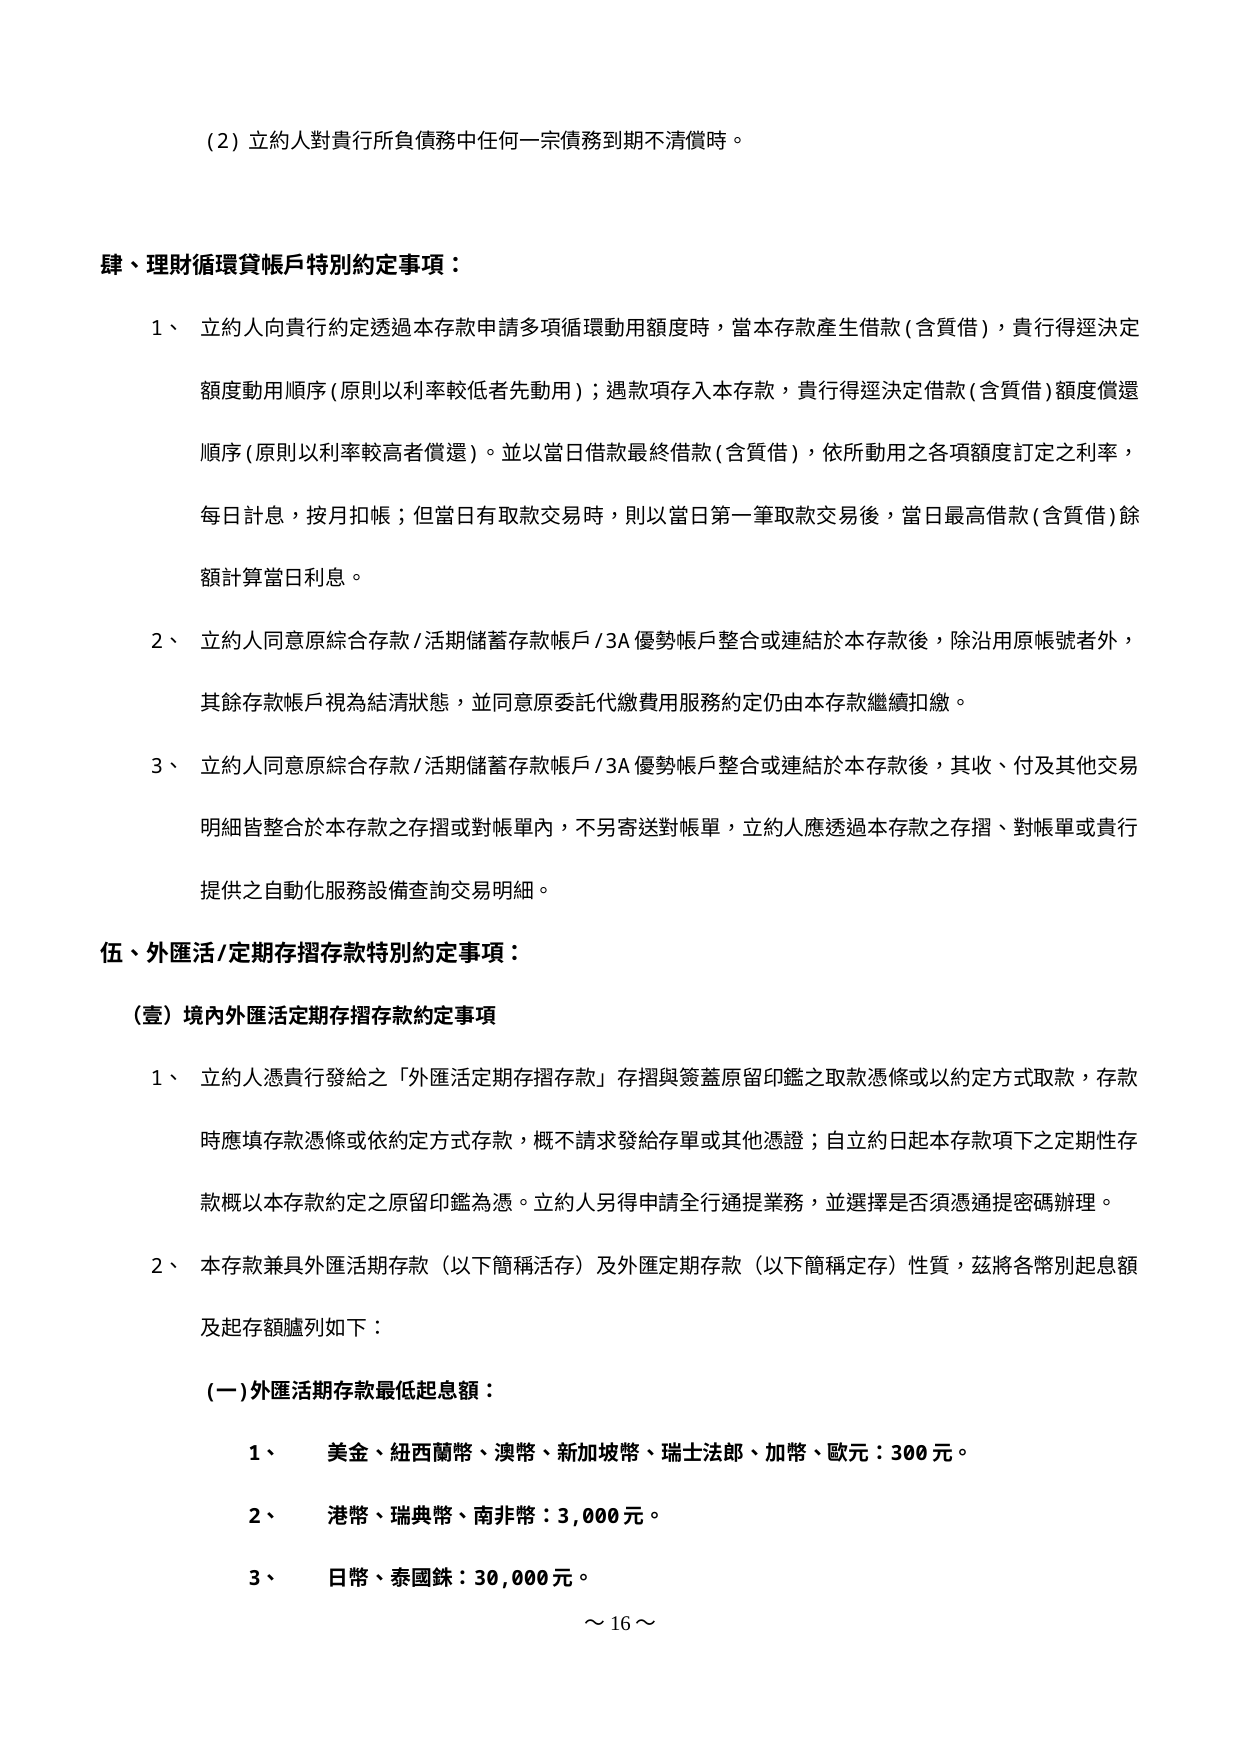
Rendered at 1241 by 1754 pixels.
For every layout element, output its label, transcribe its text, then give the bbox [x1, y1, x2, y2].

subtitle 肆、理財循環貸帳戶特別約定事項： [100, 222, 1140, 285]
list 立約人向貴行約定透過本存款申請多項循環動用額度時，當本存款產生借款(含質借)，貴行得逕決定額度動用順序(原則以利率較低者先動用)；遇款項存入本存款，貴行得逕決定借款(含質借)額度償還順序(原則以利率較高者償還)。並以當日借款最終借款(含質借)，依所動用之各項額度訂定之利率，每日計息，按月扣帳；但當日有取款交易時，則以當日第一筆取款交易後，當日最高借款(含質借)餘額計算當日利息。 [150, 285, 1140, 597]
subtitle （壹）境內外匯活定期存摺存款約定事項 [100, 972, 1140, 1035]
list 港幣、瑞典幣、南非幣：3,000元。 [248, 1472, 1140, 1535]
list 美金、紐西蘭幣、澳幣、新加坡幣、瑞士法郎、加幣、歐元：300元。 [248, 1410, 1140, 1472]
list 立約人對貴行所負債務中任何一宗債務到期不清償時。 [204, 97, 1140, 160]
list 日幣、泰國銖：30,000元。 [248, 1535, 1140, 1597]
list 立約人同意原綜合存款/活期儲蓄存款帳戶/3A優勢帳戶整合或連結於本存款後，除沿用原帳號者外，其餘存款帳戶視為結清狀態，並同意原委託代繳費用服務約定仍由本存款繼續扣繳。 [150, 597, 1140, 722]
subtitle 伍、外匯活/定期存摺存款特別約定事項： [100, 910, 1140, 972]
text (一)外匯活期存款最低起息額： [132, 1347, 1140, 1410]
list 立約人同意原綜合存款/活期儲蓄存款帳戶/3A優勢帳戶整合或連結於本存款後，其收、付及其他交易明細皆整合於本存款之存摺或對帳單內，不另寄送對帳單，立約人應透過本存款之存摺、對帳單或貴行提供之自動化服務設備查詢交易明細。 [150, 722, 1140, 910]
list 本存款兼具外匯活期存款（以下簡稱活存）及外匯定期存款（以下簡稱定存）性質，茲將各幣別起息額及起存額臚列如下： [150, 1222, 1140, 1347]
list 立約人憑貴行發給之「外匯活定期存摺存款」存摺與簽蓋原留印鑑之取款憑條或以約定方式取款，存款時應填存款憑條或依約定方式存款，概不請求發給存單或其他憑證；自立約日起本存款項下之定期性存款概以本存款約定之原留印鑑為憑。立約人另得申請全行通提業務，並選擇是否須憑通提密碼辦理。 [150, 1035, 1140, 1222]
